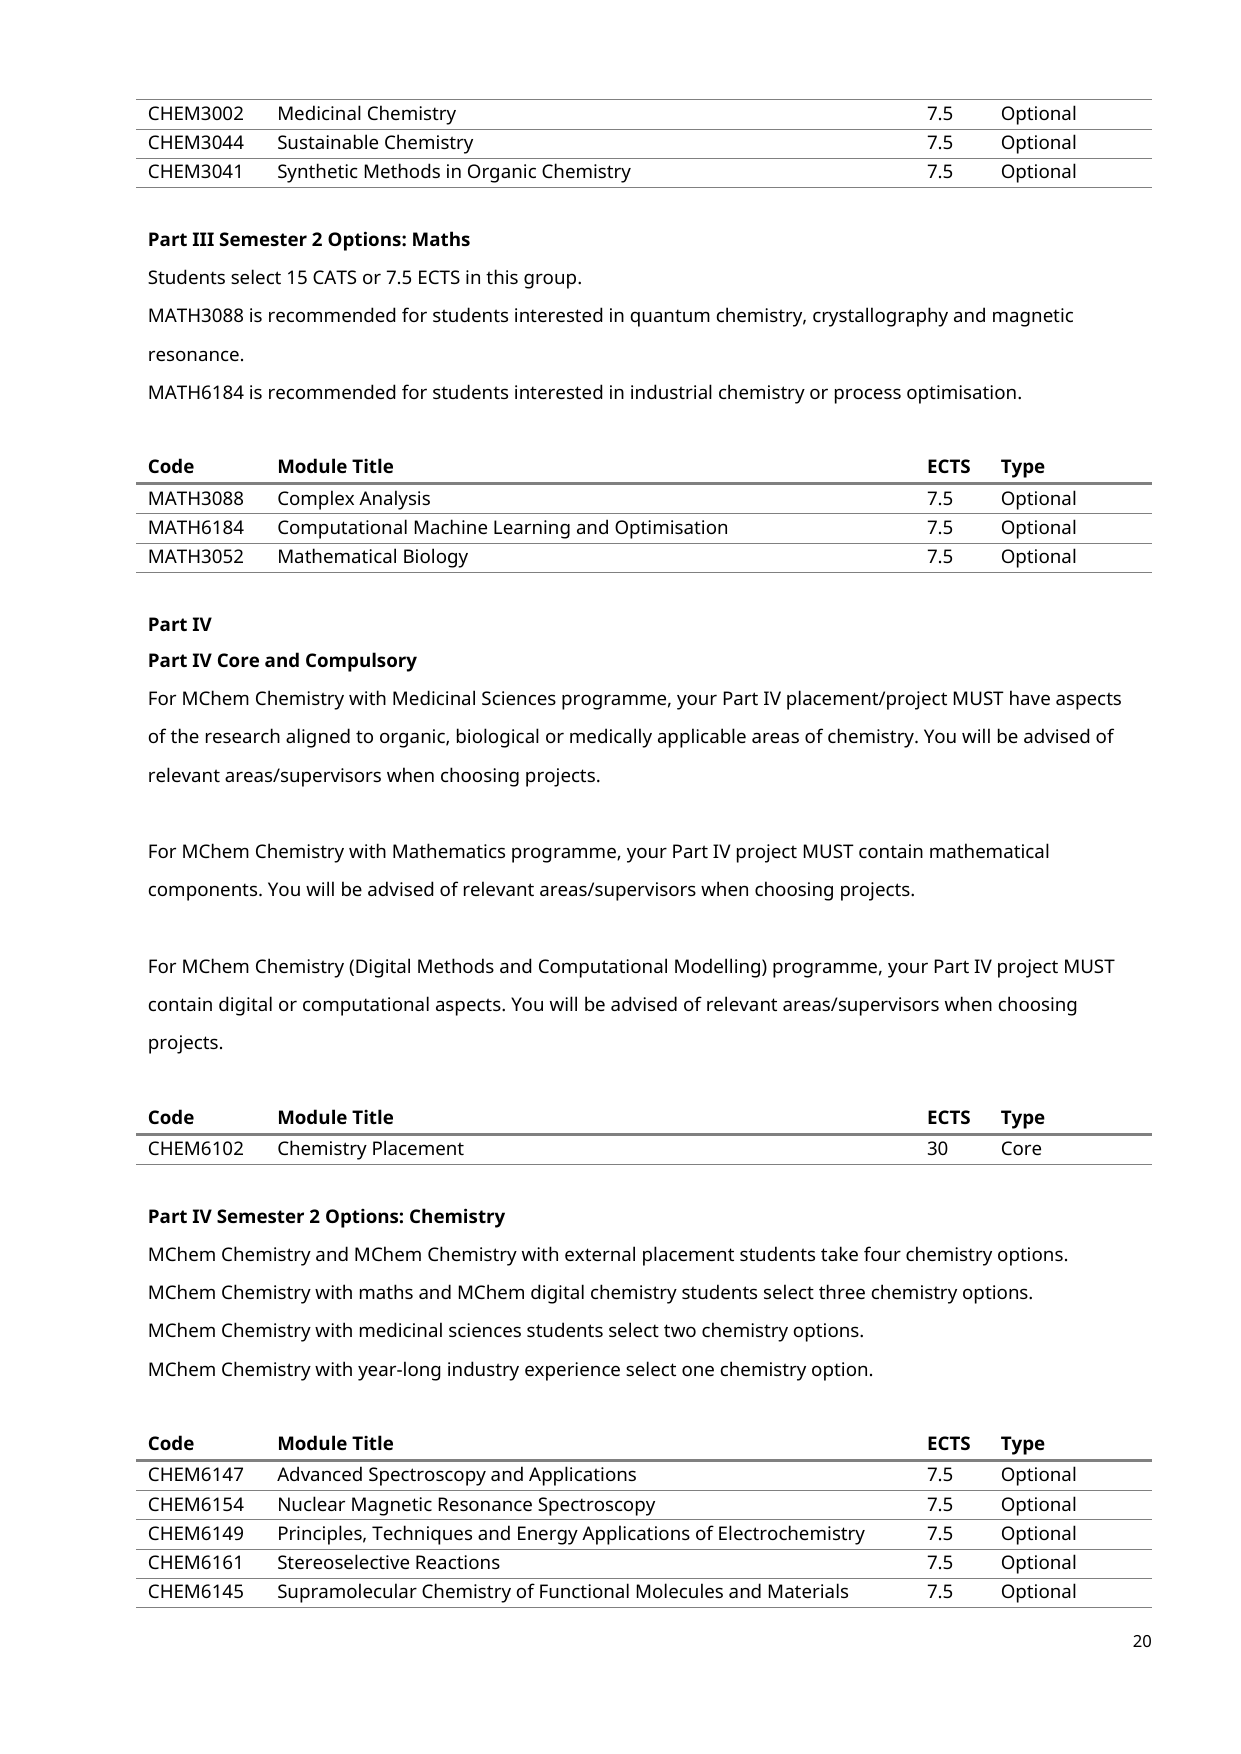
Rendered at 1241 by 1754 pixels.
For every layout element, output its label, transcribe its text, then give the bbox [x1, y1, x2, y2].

table_cell Module Title [266, 1104, 916, 1132]
table_cell 7.5 [916, 1579, 989, 1607]
table_cell Code [136, 454, 266, 482]
table_cell Part IV [136, 573, 1152, 647]
table_cell CHEM6149 [136, 1520, 266, 1548]
table_cell Part IV Semester 2 Options: Chemistry MChem Chemistry and MChem Chemistry with external placement students take four chemistry options. MChem Chemistry with maths and MChem digital chemistry students select three chemistry options. MChem Chemistry with medicinal sciences students select two chemistry options. MChem Chemistry with year-long industry experience select one chemistry option. [136, 1165, 1152, 1430]
table_cell Optional [989, 1520, 1152, 1548]
table_cell Chemistry Placement [266, 1136, 916, 1164]
table_cell CHEM6147 [136, 1462, 266, 1490]
table_cell ECTS [916, 1104, 989, 1132]
table_cell 7.5 [916, 100, 989, 128]
table_cell 7.5 [916, 159, 989, 187]
table_cell Type [989, 1430, 1152, 1459]
table_cell CHEM6154 [136, 1491, 266, 1519]
table_cell Complex Analysis [266, 485, 916, 513]
table_cell Principles, Techniques and Energy Applications of Electrochemistry [266, 1520, 916, 1548]
table_cell CHEM6161 [136, 1550, 266, 1578]
table_cell Sustainable Chemistry [266, 130, 916, 158]
table_cell 7.5 [916, 1520, 989, 1548]
table_cell CHEM6145 [136, 1579, 266, 1607]
table_cell 7.5 [916, 544, 989, 572]
table_cell 30 [916, 1136, 989, 1164]
table_cell Module Title [266, 1430, 916, 1459]
table_cell Medicinal Chemistry [266, 100, 916, 128]
table_cell Type [989, 1104, 1152, 1132]
table_cell Part III Semester 2 Options: Maths Students select 15 CATS or 7.5 ECTS in this group. MATH3088 is recommended for students interested in quantum chemistry, crystallography and magnetic resonance. MATH6184 is recommended for students interested in industrial chemistry or process optimisation. [136, 188, 1152, 454]
table_cell Optional [989, 1462, 1152, 1490]
table_cell MATH3088 [136, 485, 266, 513]
table_cell 7.5 [916, 485, 989, 513]
table_cell 7.5 [916, 130, 989, 158]
table_cell Optional [989, 514, 1152, 543]
table_cell Synthetic Methods in Organic Chemistry [266, 159, 916, 187]
table_cell Code [136, 1104, 266, 1132]
table_cell MATH6184 [136, 514, 266, 543]
table_cell Type [989, 454, 1152, 482]
table_cell Supramolecular Chemistry of Functional Molecules and Materials [266, 1579, 916, 1607]
table_cell Optional [989, 1579, 1152, 1607]
table_cell 7.5 [916, 514, 989, 543]
table_cell Optional [989, 1550, 1152, 1578]
table_cell Part IV Core and Compulsory For MChem Chemistry with Medicinal Sciences programme, your Part IV placement/project MUST have aspects of the research aligned to organic, biological or medically applicable areas of chemistry. You will be advised of relevant areas/supervisors when choosing projects. For MChem Chemistry with Mathematics programme, your Part IV project MUST contain mathematical components. You will be advised of relevant areas/supervisors when choosing projects. For MChem Chemistry (Digital Methods and Computational Modelling) programme, your Part IV project MUST contain digital or computational aspects. You will be advised of relevant areas/supervisors when choosing projects. [136, 648, 1152, 1104]
table_cell Optional [989, 159, 1152, 187]
table_cell MATH3052 [136, 544, 266, 572]
table_cell Core [989, 1136, 1152, 1164]
table_cell Optional [989, 100, 1152, 128]
table_cell CHEM3041 [136, 159, 266, 187]
table_cell Mathematical Biology [266, 544, 916, 572]
table_cell Nuclear Magnetic Resonance Spectroscopy [266, 1491, 916, 1519]
table_cell ECTS [916, 1430, 989, 1459]
table_cell Optional [989, 130, 1152, 158]
table_cell Computational Machine Learning and Optimisation [266, 514, 916, 543]
table_cell Module Title [266, 454, 916, 482]
table_cell Optional [989, 544, 1152, 572]
table_cell CHEM3002 [136, 100, 266, 128]
table_cell Optional [989, 485, 1152, 513]
table_cell 7.5 [916, 1462, 989, 1490]
table_cell 7.5 [916, 1550, 989, 1578]
table_cell CHEM6102 [136, 1136, 266, 1164]
table_cell CHEM3044 [136, 130, 266, 158]
table_cell ECTS [916, 454, 989, 482]
table_cell 7.5 [916, 1491, 989, 1519]
table_cell Code [136, 1430, 266, 1459]
table_cell Optional [989, 1491, 1152, 1519]
table_cell Stereoselective Reactions [266, 1550, 916, 1578]
table_cell Advanced Spectroscopy and Applications [266, 1462, 916, 1490]
